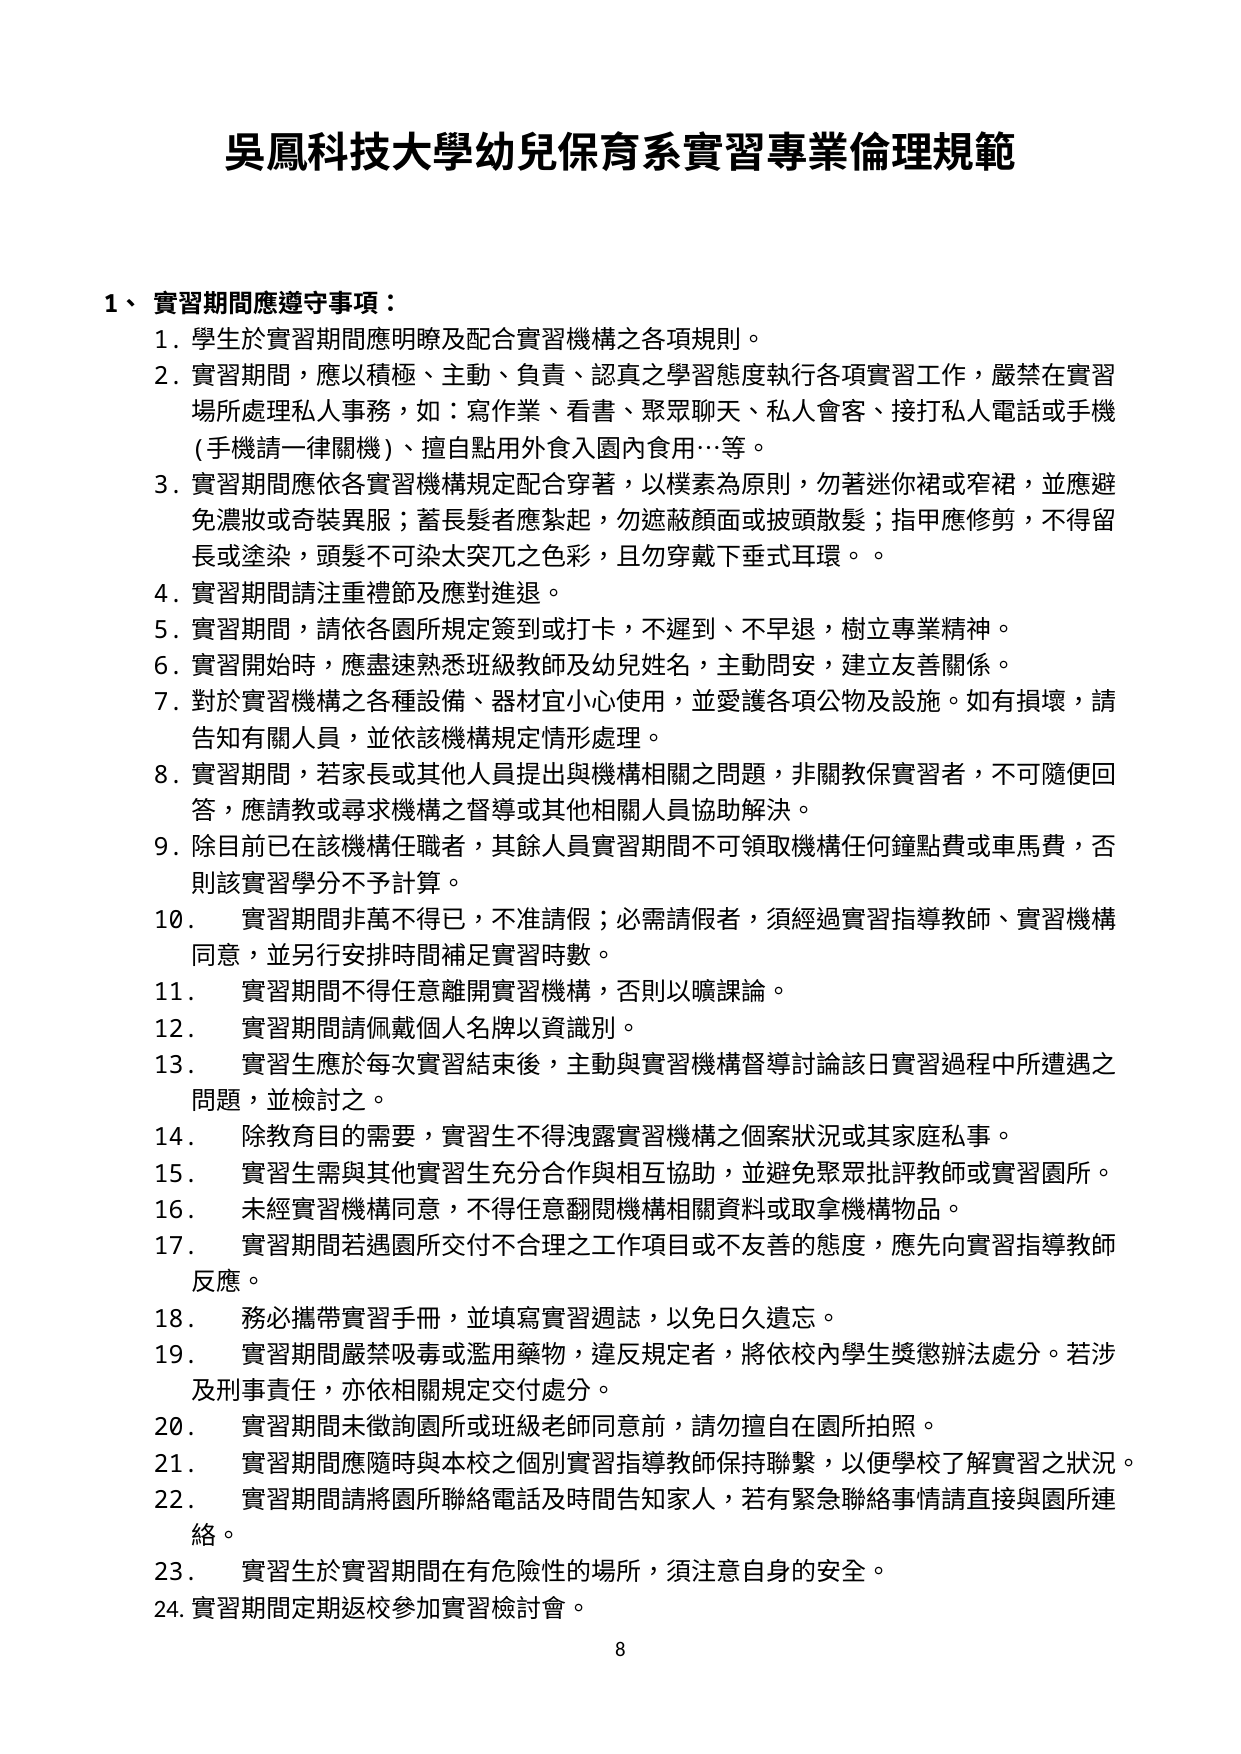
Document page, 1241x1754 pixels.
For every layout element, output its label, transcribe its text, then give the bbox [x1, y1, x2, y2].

list 實習期間請將園所聯絡電話及時間告知家人，若有緊急聯絡事情請直接與園所連絡。 [153, 1479, 1137, 1552]
list 實習期間，請依各園所規定簽到或打卡，不遲到、不早退，樹立專業精神。 [153, 609, 1137, 646]
subtitle 吳鳳科技大學幼兒保育系實習專業倫理規範 [103, 119, 1137, 180]
list 實習期間不得任意離開實習機構，否則以曠課論。 [153, 972, 1137, 1008]
list 除教育目的需要，實習生不得洩露實習機構之個案狀況或其家庭私事。 [153, 1117, 1137, 1153]
list 實習開始時，應盡速熟悉班級教師及幼兒姓名，主動問安，建立友善關係。 [153, 646, 1137, 682]
list 實習期間嚴禁吸毒或濫用藥物，違反規定者，將依校內學生獎懲辦法處分。若涉及刑事責任，亦依相關規定交付處分。 [153, 1334, 1137, 1407]
list 實習期間若遇園所交付不合理之工作項目或不友善的態度，應先向實習指導教師反應。 [153, 1226, 1137, 1298]
list 實習期間請佩戴個人名牌以資識別。 [153, 1008, 1137, 1044]
list 實習期間應隨時與本校之個別實習指導教師保持聯繫，以便學校了解實習之狀況。 [153, 1443, 1137, 1479]
list 實習期間應依各實習機構規定配合穿著，以樸素為原則，勿著迷你裙或窄裙，並應避免濃妝或奇裝異服；蓄長髮者應紮起，勿遮蔽顏面或披頭散髮；指甲應修剪，不得留長或塗染，頭髮不可染太突兀之色彩，且勿穿戴下垂式耳環。。 [153, 464, 1137, 573]
list 對於實習機構之各種設備、器材宜小心使用，並愛護各項公物及設施。如有損壞，請告知有關人員，並依該機構規定情形處理。 [153, 682, 1137, 754]
list 實習期間請注重禮節及應對進退。 [153, 573, 1137, 609]
list 實習生於實習期間在有危險性的場所，須注意自身的安全。 [153, 1552, 1137, 1588]
list 實習期間，應以積極、主動、負責、認真之學習態度執行各項實習工作，嚴禁在實習場所處理私人事務，如：寫作業、看書、聚眾聊天、私人會客、接打私人電話或手機(手機請一律關機)、擅自點用外食入園內食用…等。 [153, 356, 1137, 464]
list 實習期間，若家長或其他人員提出與機構相關之問題，非關教保實習者，不可隨便回答，應請教或尋求機構之督導或其他相關人員協助解決。 [153, 754, 1137, 827]
list 未經實習機構同意，不得任意翻閱機構相關資料或取拿機構物品。 [153, 1189, 1137, 1226]
list 除目前已在該機構任職者，其餘人員實習期間不可領取機構任何鐘點費或車馬費，否則該實習學分不予計算。 [153, 827, 1137, 899]
list 務必攜帶實習手冊，並填寫實習週誌，以免日久遺忘。 [153, 1298, 1137, 1334]
list 實習期間未徵詢園所或班級老師同意前，請勿擅自在園所拍照。 [153, 1407, 1137, 1443]
list 實習期間應遵守事項： [103, 283, 1137, 319]
list 實習生應於每次實習結束後，主動與實習機構督導討論該日實習過程中所遭遇之問題，並檢討之。 [153, 1044, 1137, 1117]
list 實習期間定期返校參加實習檢討會。 [153, 1588, 1137, 1624]
list 實習生需與其他實習生充分合作與相互協助，並避免聚眾批評教師或實習園所。 [153, 1153, 1137, 1189]
list 實習期間非萬不得已，不准請假；必需請假者，須經過實習指導教師、實習機構同意，並另行安排時間補足實習時數。 [153, 899, 1137, 972]
list 學生於實習期間應明瞭及配合實習機構之各項規則。 [153, 319, 1137, 356]
